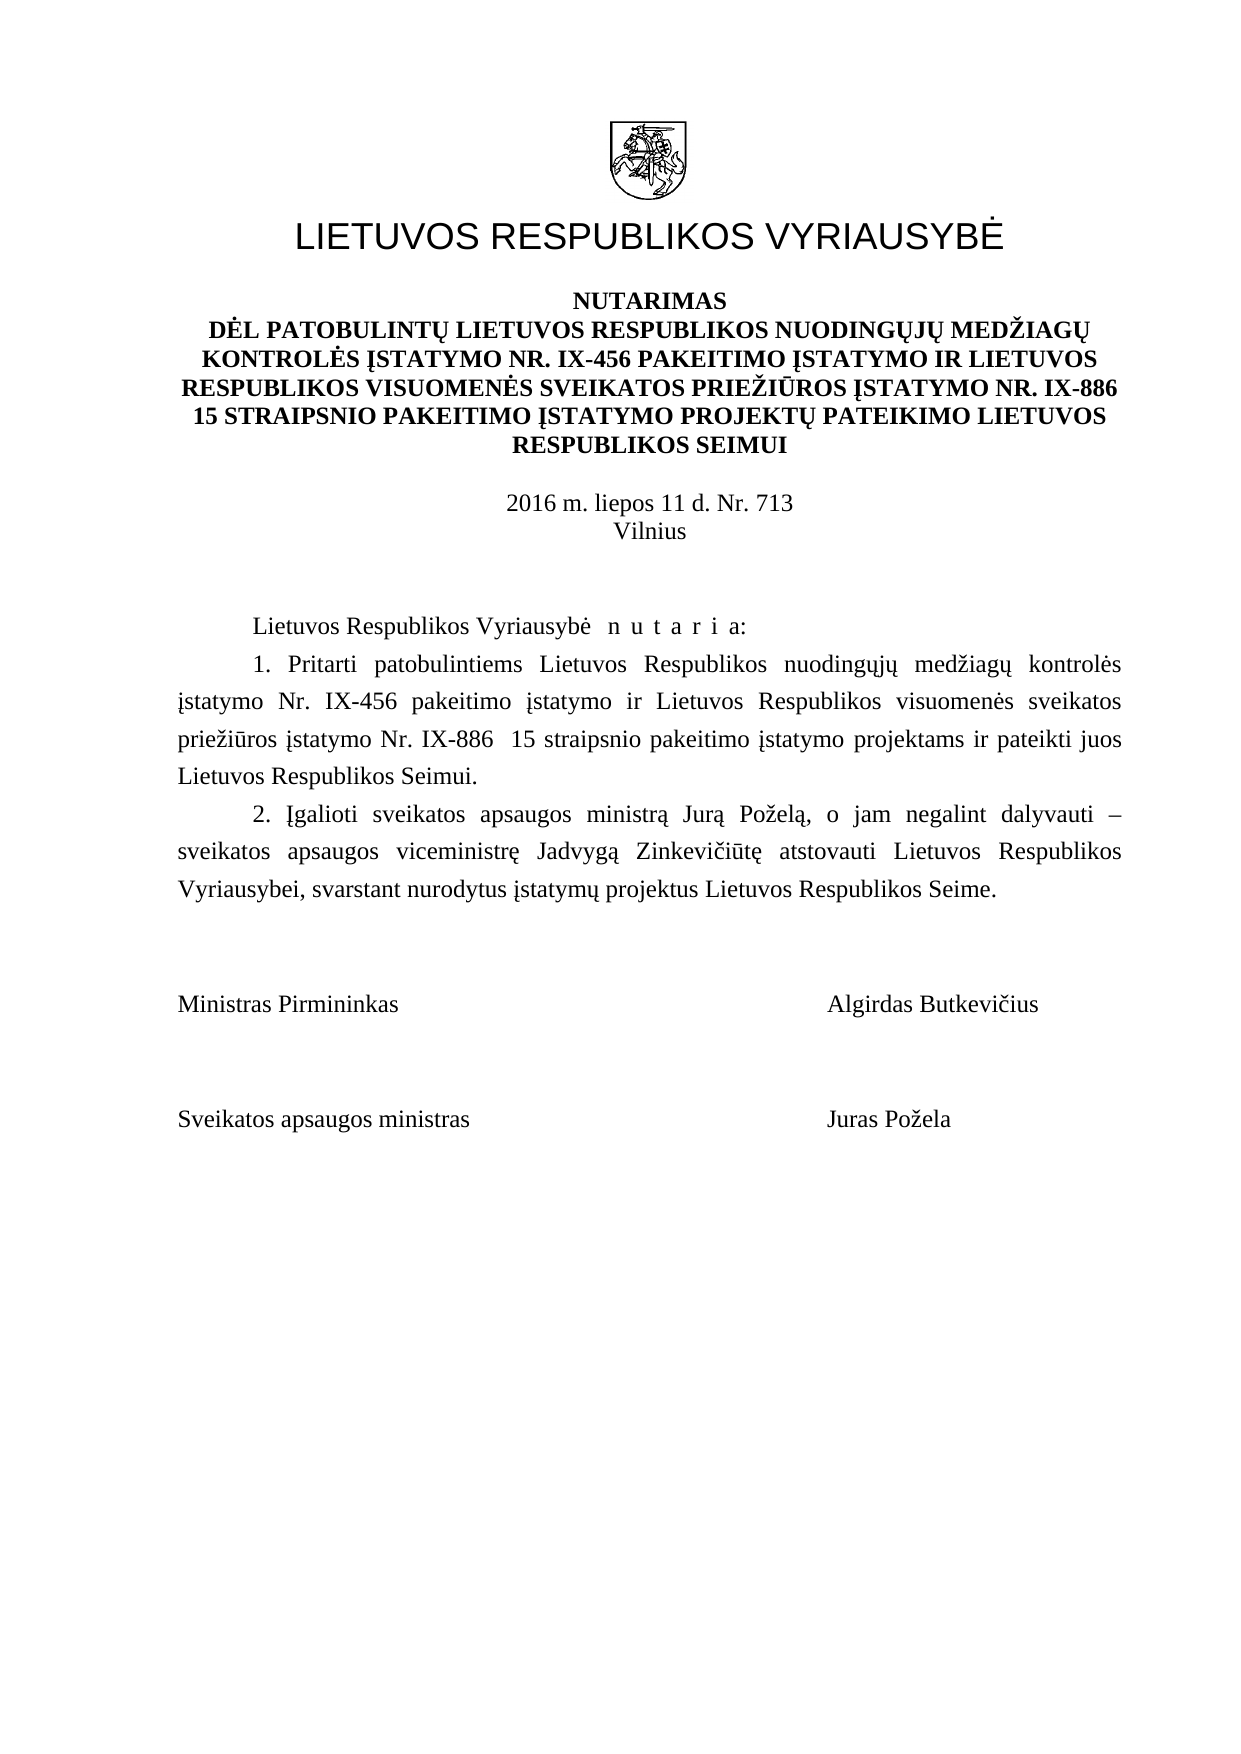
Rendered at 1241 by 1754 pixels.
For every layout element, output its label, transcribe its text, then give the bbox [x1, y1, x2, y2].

text Lietuvos Respublikos Vyriausybė [177, 214, 1122, 258]
text Lietuvos Respublikos Vyriausybė nutaria: [177, 603, 1122, 640]
text Dėl PATOBULINTŲ LIETUVOS RESPUBLIKOS NUODINGŲJŲ MEDŽIAGŲ KONTROLĖS ĮSTATYMO NR. IX-456 PAKEITIMO ĮSTATYMO IR LIETUVOS RESPUBLIKOS VISUOMENĖS SVEIKATOS PRIEŽIŪROS ĮSTATYMO NR. IX-886 15 STRAIPSNIO PAKEITIMO ĮSTATYMO PROJEKTŲ PATEIKIMO LIETUVOS RESPUBLIKOS SEIMUI [177, 315, 1122, 459]
text Sveikatos apsaugos ministras Juras Požela [177, 1104, 1122, 1133]
text nutarimas [177, 286, 1122, 315]
text Ministras Pirmininkas Algirdas Butkevičius [177, 989, 1122, 1018]
text 1. Pritarti patobulintiems Lietuvos Respublikos nuodingųjų medžiagų kontrolės įstatymo Nr. IX-456 pakeitimo įstatymo ir Lietuvos Respublikos visuomenės sveikatos priežiūros įstatymo Nr. IX-886 15 straipsnio pakeitimo įstatymo projektams ir pateikti juos Lietuvos Respublikos Seimui. [177, 640, 1122, 790]
text 2. Įgalioti sveikatos apsaugos ministrą Jurą Poželą, o jam negalint dalyvauti – sveikatos apsaugos viceministrę Jadvygą Zinkevičiūtę atstovauti Lietuvos Respublikos Vyriausybei, svarstant nurodytus įstatymų projektus Lietuvos Respublikos Seime. [177, 790, 1122, 903]
text 2016 m. liepos 11 d. Nr. 713 Vilnius [177, 488, 1122, 545]
